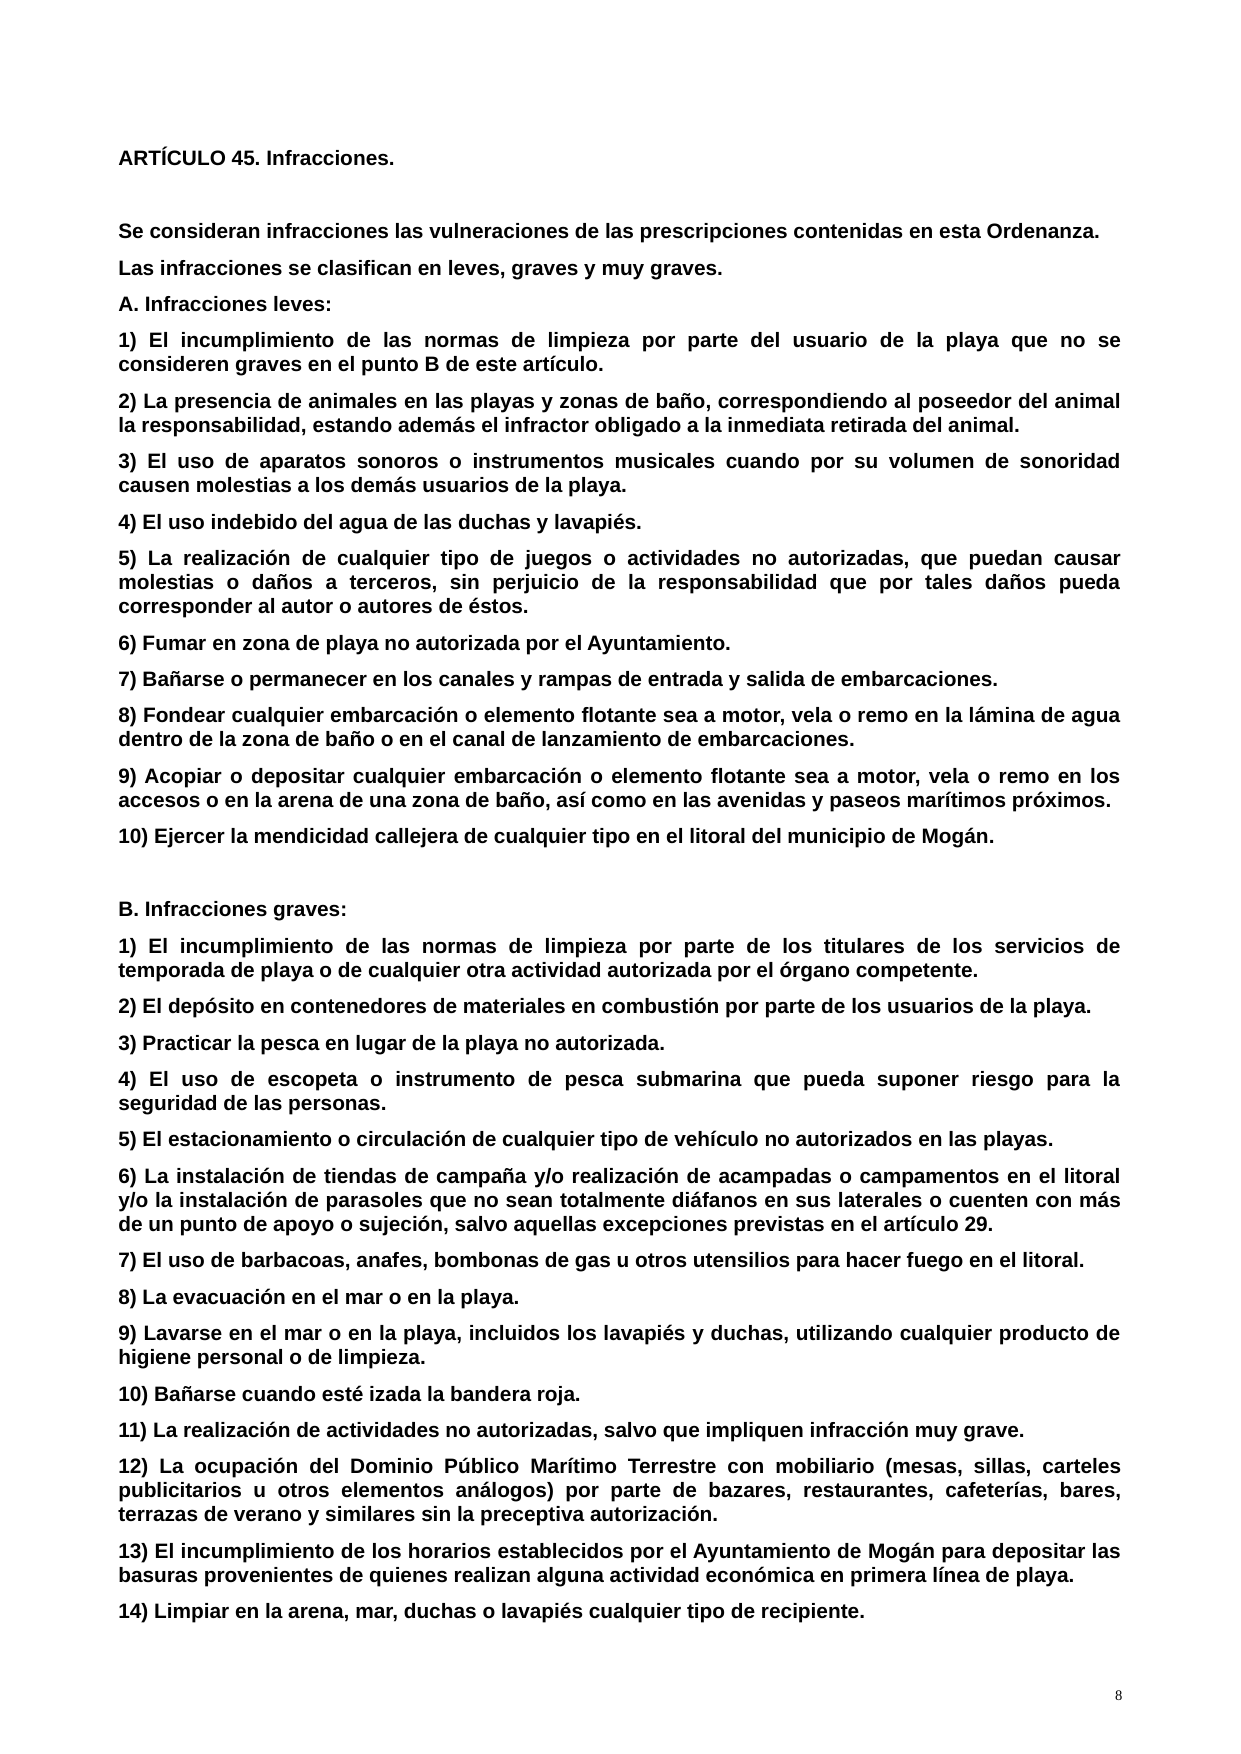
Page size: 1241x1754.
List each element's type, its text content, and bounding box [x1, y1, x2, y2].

text 12) La ocupación del Dominio Público Marítimo Terrestre con mobiliario (mesas, sillas, carteles publicitarios u otros elementos análogos) por parte de bazares, restaurantes, cafeterías, bares, terrazas de verano y similares sin la preceptiva autorización. [118, 1454, 1122, 1526]
text Se consideran infracciones las vulneraciones de las prescripciones contenidas en esta Ordenanza. [118, 219, 1122, 243]
text 7) Bañarse o permanecer en los canales y rampas de entrada y salida de embarcaciones. [118, 667, 1122, 691]
text B. Infracciones graves: [118, 897, 1122, 921]
text 1) El incumplimiento de las normas de limpieza por parte de los titulares de los servicios de temporada de playa o de cualquier otra actividad autorizada por el órgano competente. [118, 933, 1122, 981]
text 3) Practicar la pesca en lugar de la playa no autorizada. [118, 1030, 1122, 1054]
text 4) El uso indebido del agua de las duchas y lavapiés. [118, 509, 1122, 533]
text Las infracciones se clasifican en leves, graves y muy graves. [118, 255, 1122, 279]
text 9) Lavarse en el mar o en la playa, incluidos los lavapiés y duchas, utilizando cualquier producto de higiene personal o de limpieza. [118, 1321, 1122, 1369]
text 5) La realización de cualquier tipo de juegos o actividades no autorizadas, que puedan causar molestias o daños a terceros, sin perjuicio de la responsabilidad que por tales daños pueda corresponder al autor o autores de éstos. [118, 546, 1122, 618]
text A. Infracciones leves: [118, 292, 1122, 316]
text 5) El estacionamiento o circulación de cualquier tipo de vehículo no autorizados en las playas. [118, 1127, 1122, 1151]
text 8) La evacuación en el mar o en la playa. [118, 1284, 1122, 1308]
text 6) Fumar en zona de playa no autorizada por el Ayuntamiento. [118, 630, 1122, 654]
text 8) Fondear cualquier embarcación o elemento flotante sea a motor, vela o remo en la lámina de agua dentro de la zona de baño o en el canal de lanzamiento de embarcaciones. [118, 703, 1122, 751]
text 10) Bañarse cuando esté izada la bandera roja. [118, 1381, 1122, 1405]
text 13) El incumplimiento de los horarios establecidos por el Ayuntamiento de Mogán para depositar las basuras provenientes de quienes realizan alguna actividad económica en primera línea de playa. [118, 1539, 1122, 1587]
text 10) Ejercer la mendicidad callejera de cualquier tipo en el litoral del municipio de Mogán. [118, 824, 1122, 848]
text ARTÍCULO 45. Infracciones. [118, 146, 1122, 170]
text 2) El depósito en contenedores de materiales en combustión por parte de los usuarios de la playa. [118, 994, 1122, 1018]
text 1) El incumplimiento de las normas de limpieza por parte del usuario de la playa que no se consideren graves en el punto B de este artículo. [118, 328, 1122, 376]
text 9) Acopiar o depositar cualquier embarcación o elemento flotante sea a motor, vela o remo en los accesos o en la arena de una zona de baño, así como en las avenidas y paseos marítimos próximos. [118, 764, 1122, 812]
text 6) La instalación de tiendas de campaña y/o realización de acampadas o campamentos en el litoral y/o la instalación de parasoles que no sean totalmente diáfanos en sus laterales o cuenten con más de un punto de apoyo o sujeción, salvo aquellas excepciones previstas en el artículo 29. [118, 1164, 1122, 1236]
text 7) El uso de barbacoas, anafes, bombonas de gas u otros utensilios para hacer fuego en el litoral. [118, 1248, 1122, 1272]
text 14) Limpiar en la arena, mar, duchas o lavapiés cualquier tipo de recipiente. [118, 1599, 1122, 1623]
text 4) El uso de escopeta o instrumento de pesca submarina que pueda suponer riesgo para la seguridad de las personas. [118, 1067, 1122, 1115]
text 3) El uso de aparatos sonoros o instrumentos musicales cuando por su volumen de sonoridad causen molestias a los demás usuarios de la playa. [118, 449, 1122, 497]
text 11) La realización de actividades no autorizadas, salvo que impliquen infracción muy grave. [118, 1418, 1122, 1442]
text 2) La presencia de animales en las playas y zonas de baño, correspondiendo al poseedor del animal la responsabilidad, estando además el infractor obligado a la inmediata retirada del animal. [118, 389, 1122, 437]
